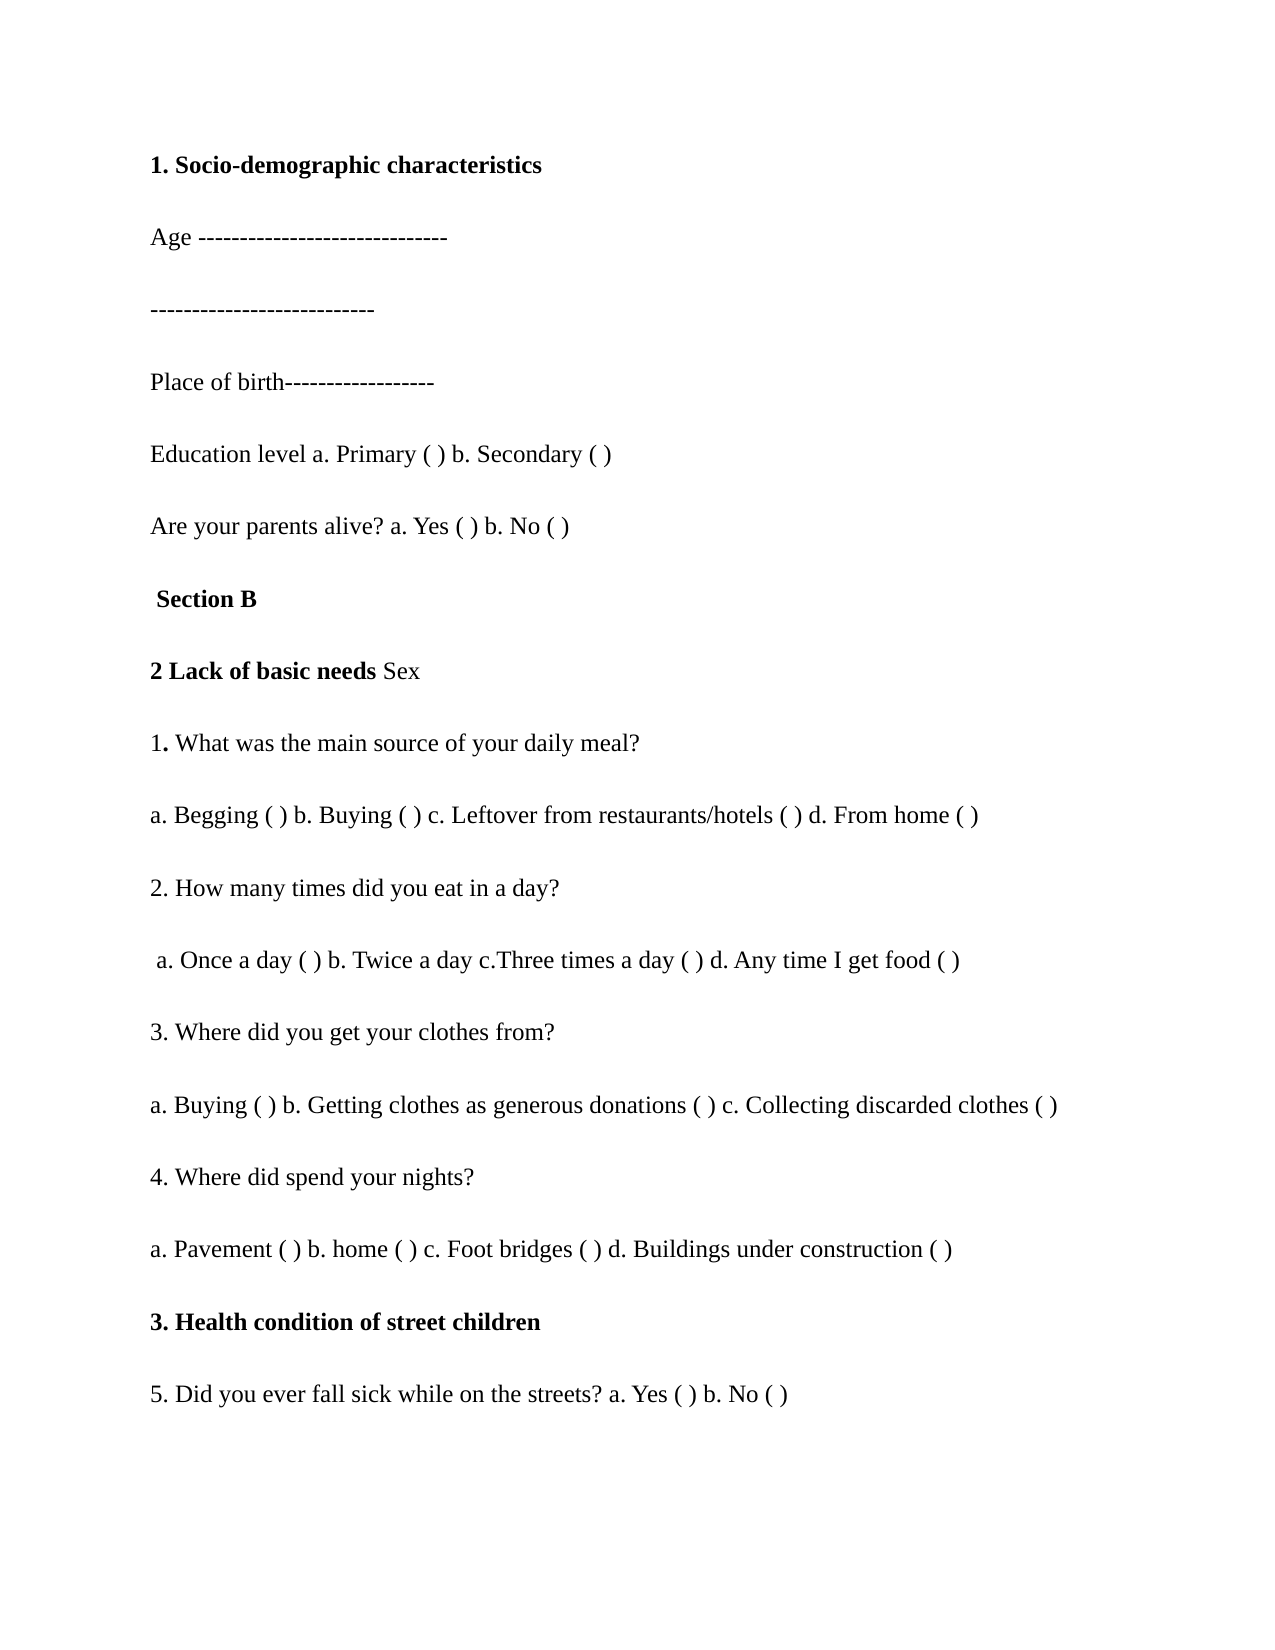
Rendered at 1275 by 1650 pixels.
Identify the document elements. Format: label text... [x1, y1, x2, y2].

text 2 Lack of basic needs Sex [150, 656, 1125, 685]
text a. Pavement ( ) b. home ( ) c. Foot bridges ( ) d. Buildings under construction ( ) [150, 1234, 1125, 1263]
text a. Once a day ( ) b. Twice a day c.Three times a day ( ) d. Any time I get food ( ) [150, 945, 1125, 974]
text Place of birth------------------ [150, 367, 1125, 396]
text 1. What was the main source of your daily meal? [150, 728, 1125, 757]
text 1. Socio-demographic characteristics [150, 150, 1125, 179]
text a. Buying ( ) b. Getting clothes as generous donations ( ) c. Collecting discarded clothes ( ) [150, 1090, 1125, 1118]
text Are your parents alive? a. Yes ( ) b. No ( ) [150, 511, 1125, 540]
text Education level a. Primary ( ) b. Secondary ( ) [150, 439, 1125, 468]
text Age ------------------------------ [150, 222, 1125, 251]
text 2. How many times did you eat in a day? [150, 873, 1125, 902]
text 4. Where did spend your nights? [150, 1162, 1125, 1191]
text 5. Did you ever fall sick while on the streets? a. Yes ( ) b. No ( ) [150, 1379, 1125, 1408]
text a. Begging ( ) b. Buying ( ) c. Leftover from restaurants/hotels ( ) d. From home ( ) [150, 801, 1125, 829]
text 3. Where did you get your clothes from? [150, 1017, 1125, 1046]
text Section B [150, 584, 1125, 612]
text 3. Health condition of street children [150, 1307, 1125, 1335]
text --------------------------- [150, 294, 1125, 323]
